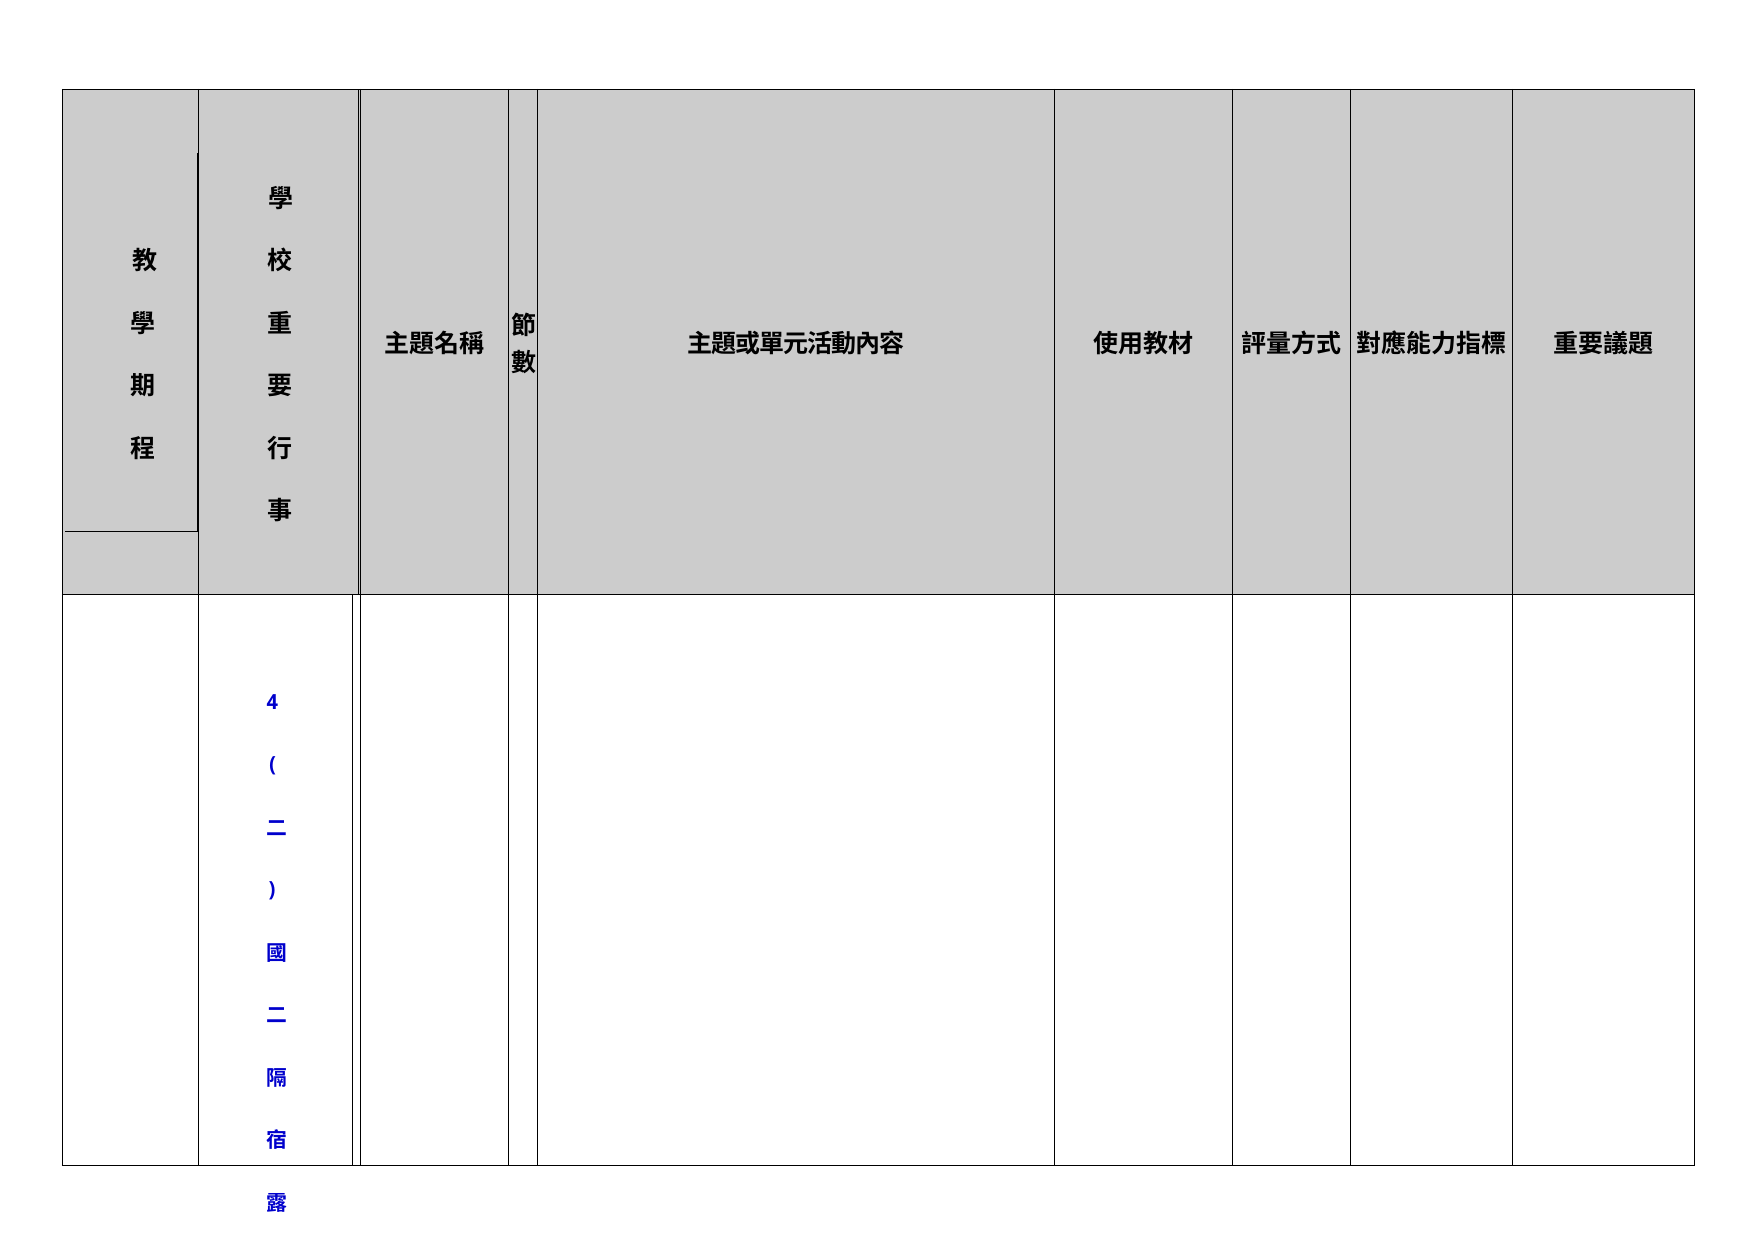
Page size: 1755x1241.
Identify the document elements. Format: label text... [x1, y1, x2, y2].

table_header 教學期程 [63, 90, 198, 594]
table_cell [1055, 595, 1232, 1165]
table_header 重要議題 [1513, 90, 1694, 594]
table_cell [509, 595, 537, 1165]
table_cell [1351, 595, 1512, 1165]
table_header 學校重要行事 [199, 90, 358, 594]
table_cell [538, 595, 1054, 1165]
table_header 對應能力指標 [1351, 90, 1512, 594]
table_cell 4/13(一)~14(二) 國二隔宿露營(暫定) [199, 595, 352, 1165]
table_cell 4/13(一)~14(二) 國二隔宿露營(暫定) [353, 595, 360, 1165]
table_header 使用教材 [1055, 90, 1232, 594]
table_header 節數 [509, 90, 537, 594]
table_cell [1233, 595, 1350, 1165]
table_cell [63, 595, 198, 1165]
table_cell [1513, 595, 1694, 1165]
table_header [1695, 89, 1754, 594]
table_cell [361, 595, 508, 1165]
table_header 評量方式 [1233, 90, 1350, 594]
table_header 主題名稱 [361, 90, 508, 594]
table_cell [1695, 594, 1754, 1165]
table_header 主題或單元活動內容 [538, 90, 1054, 594]
